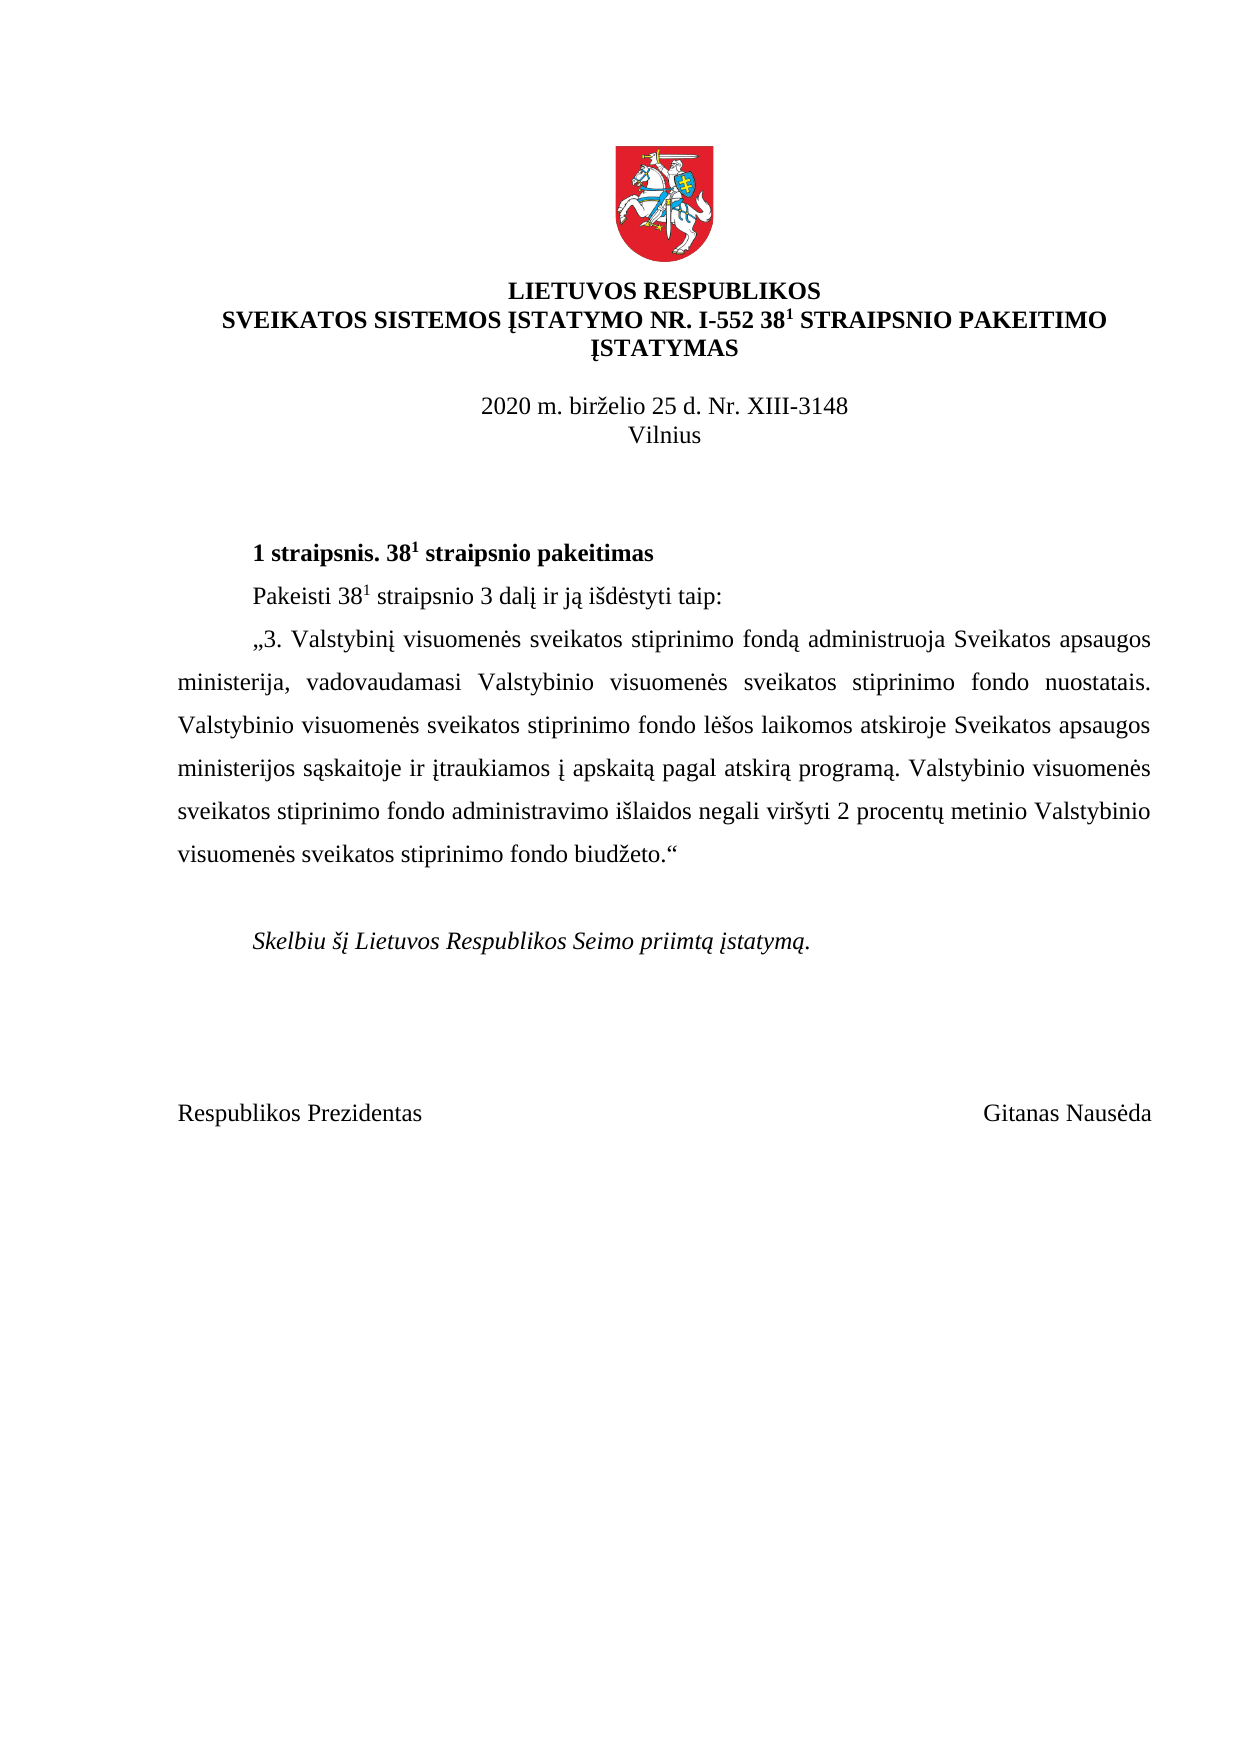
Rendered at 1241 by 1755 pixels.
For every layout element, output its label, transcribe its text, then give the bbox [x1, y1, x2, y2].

text 1 straipsnis. 381 straipsnio pakeitimas [177, 538, 1152, 566]
text Respublikos Prezidentas Gitanas Nausėda [177, 1098, 1152, 1127]
text Vilnius [177, 420, 1152, 448]
text 2020 m. birželio 25 d. Nr. XIII-3148 [177, 391, 1152, 420]
text Pakeisti 381 straipsnio 3 dalį ir ją išdėstyti taip: [177, 581, 1152, 609]
text SVEIKATOS SISTEMOS ĮSTATYMO NR. I-552 381 STRAIPSNIO PAKEITIMO [177, 305, 1152, 333]
text ĮSTATYMAS [177, 333, 1152, 362]
text LIETUVOS RESPUBLIKOS [177, 276, 1152, 305]
text Skelbiu šį Lietuvos Respublikos Seimo priimtą įstatymą. [177, 926, 1152, 954]
text „3. Valstybinį visuomenės sveikatos stiprinimo fondą administruoja Sveikatos apsaugos ministerija, vadovaudamasi Valstybinio visuomenės sveikatos stiprinimo fondo nuostatais. Valstybinio visuomenės sveikatos stiprinimo fondo lėšos laikomos atskiroje Sveikatos apsaugos ministerijos sąskaitoje ir įtraukiamos į apskaitą pagal atskirą programą. Valstybinio visuomenės sveikatos stiprinimo fondo administravimo išlaidos negali viršyti 2 procentų metinio Valstybinio visuomenės sveikatos stiprinimo fondo biudžeto.“ [177, 624, 1152, 868]
